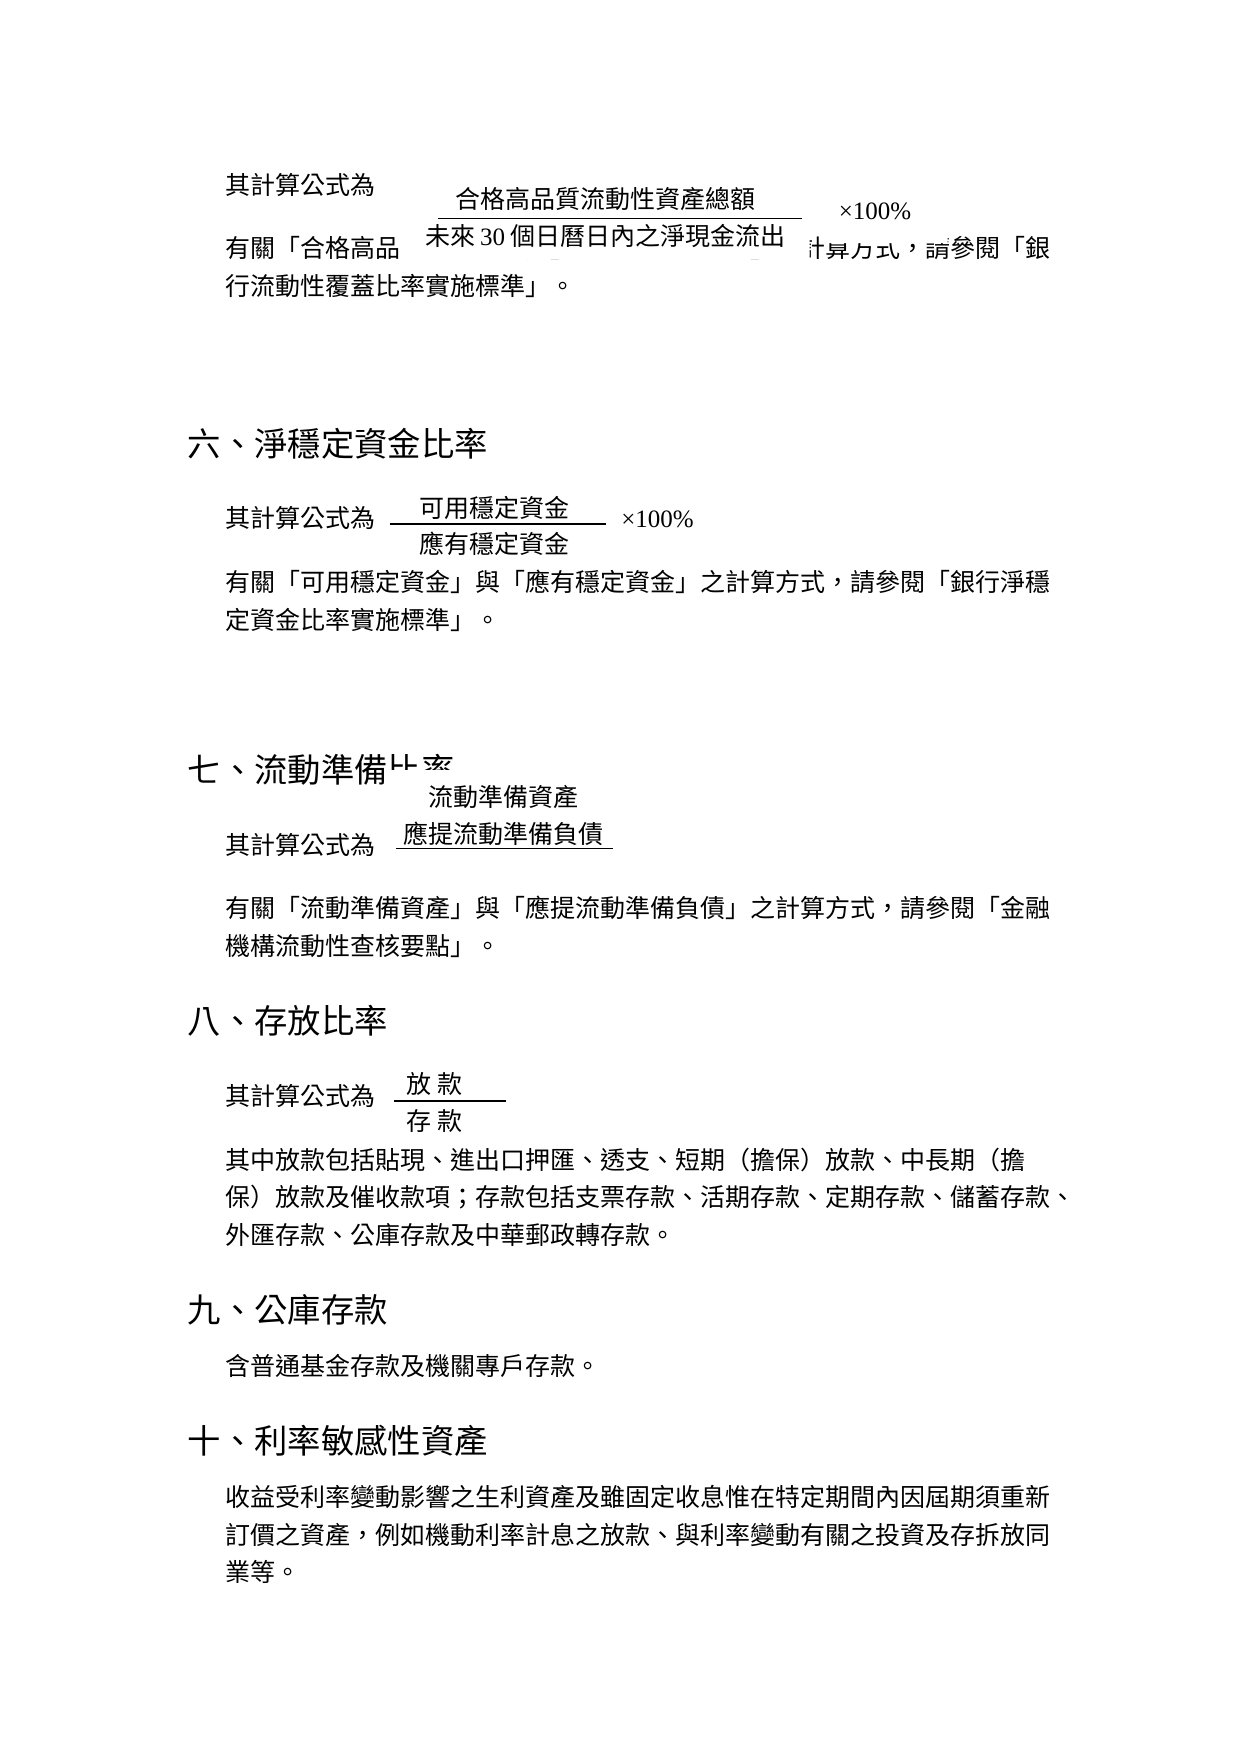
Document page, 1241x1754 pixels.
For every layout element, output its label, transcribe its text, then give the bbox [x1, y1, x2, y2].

text 存 款 [394, 1102, 490, 1137]
text 其計算公式為 [225, 824, 1053, 862]
text 含普通基金存款及機關專戶存款。 [225, 1346, 1053, 1383]
text 其計算公式為 [225, 498, 380, 536]
text 八、存放比率 [187, 982, 1053, 1057]
text ×100% [839, 196, 933, 225]
text 有關「合格高品質流動性資產」與「淨現金流出」之計算方式，請參閱「銀行流動性覆蓋比率實施標準」。 [225, 228, 1053, 303]
text 收益受利率變動影響之生利資產及雖固定收息惟在特定期間內因屆期須重新訂價之資產，例如機動利率計息之放款、與利率變動有關之投資及存拆放同業等。 [225, 1477, 1053, 1589]
text 七、流動準備比率 [187, 731, 1053, 806]
text 六、淨穩定資金比率 [187, 404, 1053, 479]
text [505, 1076, 1053, 1113]
text 應有穩定資金 [395, 525, 593, 560]
text 有關「流動準備資產」與「應提流動準備負債」之計算方式，請參閱「金融機構流動性查核要點」。 [225, 888, 1053, 963]
text 未來30個日曆日內之淨現金流出總額 [415, 216, 795, 252]
text 九、公庫存款 [187, 1271, 1053, 1346]
text 合格高品質流動性資產總額 [415, 180, 795, 216]
text ×100% [621, 504, 715, 532]
text 放 款 [394, 1065, 490, 1100]
text 十、利率敏感性資產 [187, 1402, 1053, 1477]
text 其中放款包括貼現、進出口押匯、透支、短期（擔保）放款、中長期（擔保）放款及催收款項；存款包括支票存款、活期存款、定期存款、儲蓄存款、外匯存款、公庫存款及中華郵政轉存款。 [225, 1139, 1053, 1252]
text 應提流動準備負債 [401, 814, 605, 848]
text 其計算公式為 [225, 164, 1053, 202]
text 可用穩定資金 [395, 488, 593, 523]
text 有關「可用穩定資金」與「應有穩定資金」之計算方式，請參閱「銀行淨穩定資金比率實施標準」。 [225, 562, 1053, 637]
text 流動準備資產 [401, 778, 605, 814]
text [731, 498, 1053, 536]
text 其計算公式為 [225, 1076, 378, 1113]
